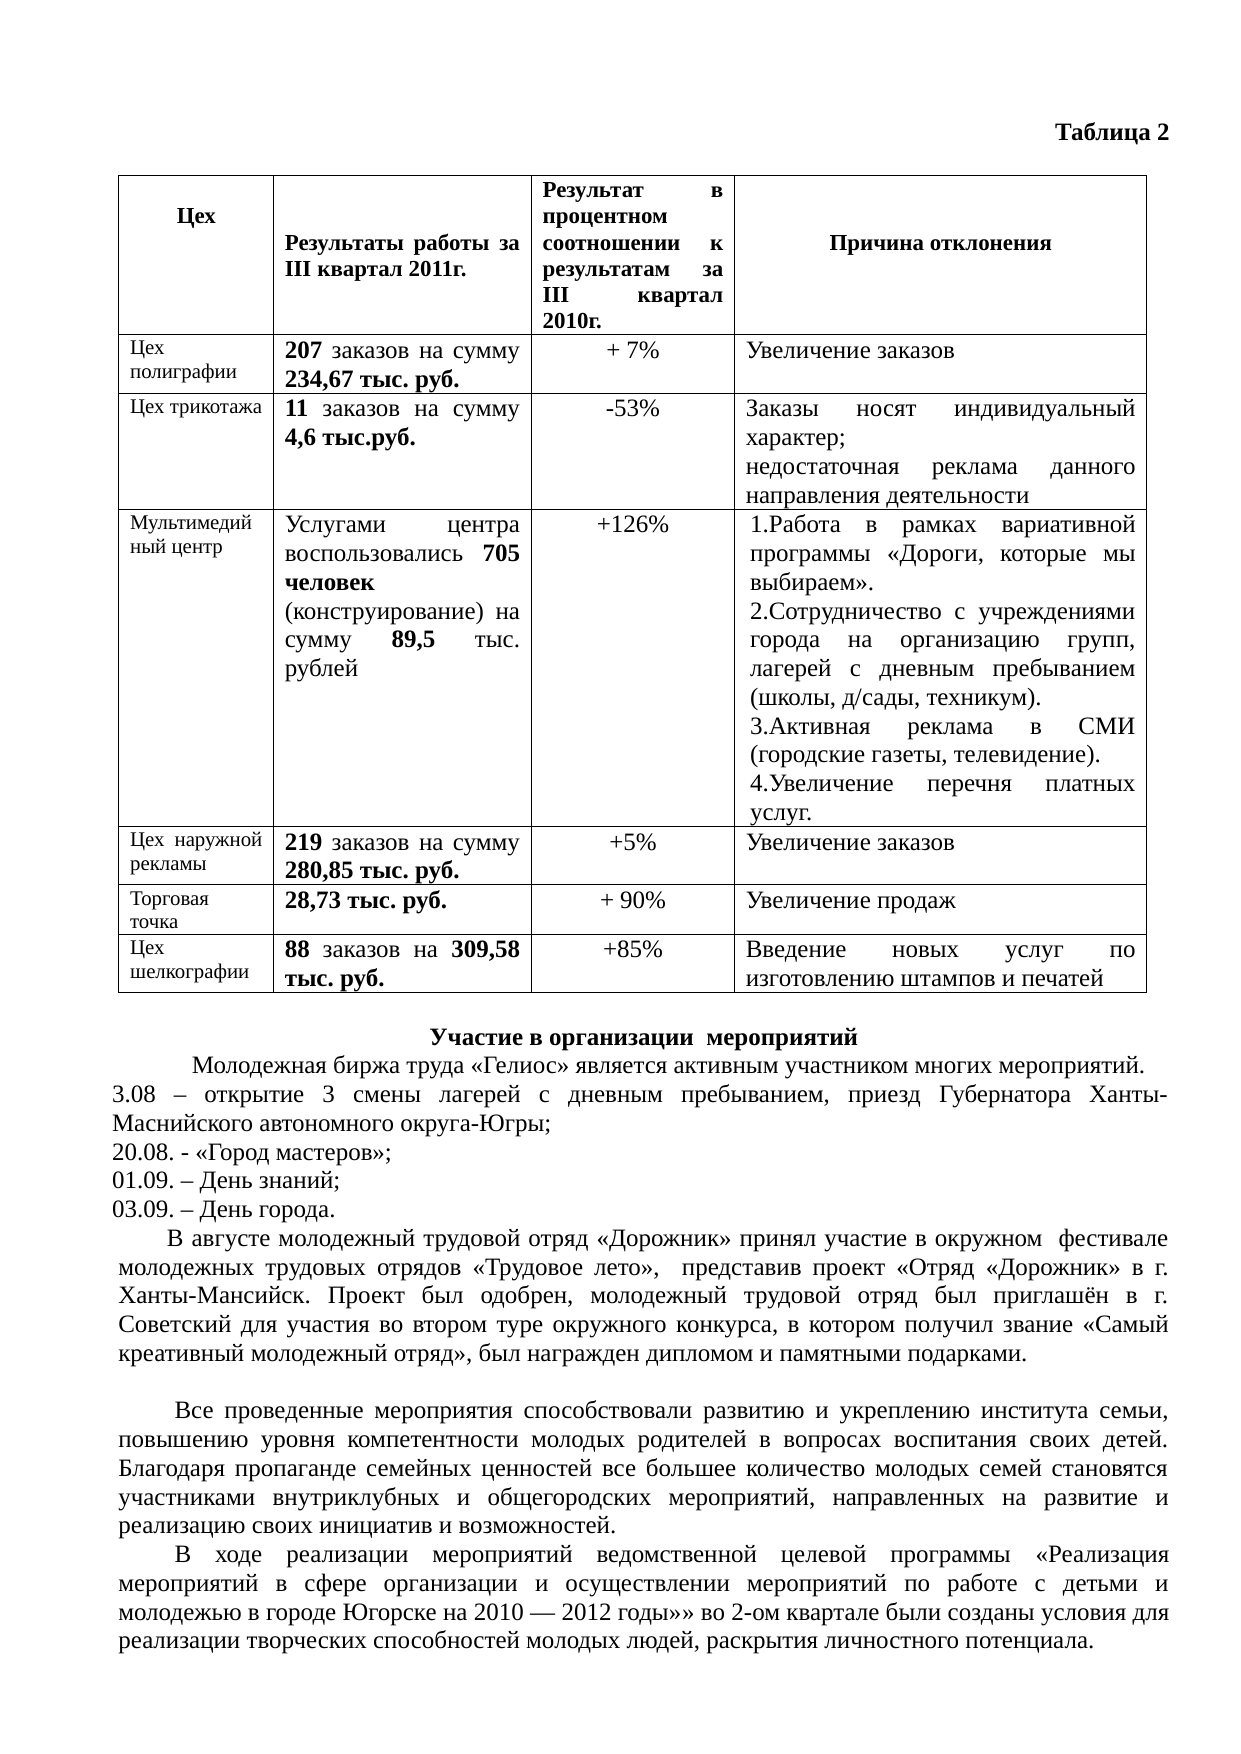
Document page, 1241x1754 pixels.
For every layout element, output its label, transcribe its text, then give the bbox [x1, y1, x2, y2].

text 03.09. – День города. [112, 1194, 1169, 1223]
table_cell 219 заказов на сумму 280,85 тыс. руб. [274, 827, 531, 884]
text 01.09. – День знаний; [112, 1166, 1169, 1194]
table_cell +126% [532, 510, 734, 826]
text Участие в организации мероприятий [118, 1022, 1169, 1051]
table_cell +5% [532, 827, 734, 884]
table_cell -53% [532, 394, 734, 508]
table_cell Торговая точка [119, 885, 273, 933]
table_cell 207 заказов на сумму 234,67 тыс. руб. [274, 335, 531, 392]
table_cell +85% [532, 935, 734, 992]
table_header Результат в процентном соотношении к результатам за III квартал 2010г. [532, 176, 734, 334]
table_cell Увеличение заказов [735, 827, 1146, 884]
text 3.08 – открытие 3 смены лагерей с дневным пребыванием, приезд Губернатора Ханты-Маснийского автономного округа-Югры; [112, 1079, 1169, 1137]
table_header Причина отклонения [735, 176, 1146, 334]
table_cell + 7% [532, 335, 734, 392]
table_cell Услугами центра воспользовались 705 человек (конструирование) на сумму 89,5 тыс. рублей [274, 510, 531, 826]
text Молодежная биржа труда «Гелиос» является активным участником многих мероприятий. [118, 1051, 1169, 1079]
table_header Цех [119, 176, 273, 334]
table_cell Заказы носят индивидуальный характер; недостаточная реклама данного направления деятельности [735, 394, 1146, 508]
text В ходе реализации мероприятий ведомственной целевой программы «Реализация мероприятий в сфере организации и осуществлении мероприятий по работе с детьми и молодежью в городе Югорске на 2010 — 2012 годы»» во 2-ом квартале были созданы условия для реализации творческих способностей молодых людей, раскрытия личностного потенциала. [118, 1539, 1169, 1654]
table_cell + 90% [532, 885, 734, 933]
text Таблица 2 [118, 117, 1169, 146]
table_cell Увеличение заказов [735, 335, 1146, 392]
table_cell 1.Работа в рамках вариативной программы «Дороги, которые мы выбираем». 2.Сотрудничество с учреждениями города на организацию групп, лагерей с дневным пребыванием (школы, д/сады, техникум). 3.Активная реклама в СМИ (городские газеты, телевидение). 4.Увеличение перечня платных услуг. [735, 510, 1146, 826]
table_cell Введение новых услуг по изготовлению штампов и печатей [735, 935, 1146, 992]
table_cell Цех полиграфии [119, 335, 273, 392]
table_cell 88 заказов на 309,58 тыс. руб. [274, 935, 531, 992]
text 20.08. - «Город мастеров»; [112, 1137, 1169, 1166]
table_cell Цех наружной рекламы [119, 827, 273, 884]
table_header Результаты работы за III квартал 2011г. [274, 176, 531, 334]
text В августе молодежный трудовой отряд «Дорожник» принял участие в окружном фестивале молодежных трудовых отрядов «Трудовое лето», представив проект «Отряд «Дорожник» в г. Ханты-Мансийск. Проект был одобрен, молодежный трудовой отряд был приглашён в г. Советский для участия во втором туре окружного конкурса, в котором получил звание «Самый креативный молодежный отряд», был награжден дипломом и памятными подарками. [118, 1223, 1169, 1367]
text Все проведенные мероприятия способствовали развитию и укреплению института семьи, повышению уровня компетентности молодых родителей в вопросах воспитания своих детей. Благодаря пропаганде семейных ценностей все большее количество молодых семей становятся участниками внутриклубных и общегородских мероприятий, направленных на развитие и реализацию своих инициатив и возможностей. [118, 1396, 1169, 1539]
table_cell 28,73 тыс. руб. [274, 885, 531, 933]
table_cell 11 заказов на сумму 4,6 тыс.руб. [274, 394, 531, 508]
table_cell Цех шелкографии [119, 935, 273, 992]
table_cell Мультимедийный центр [119, 510, 273, 826]
table_cell Увеличение продаж [735, 885, 1146, 933]
table_cell Цех трикотажа [119, 394, 273, 508]
